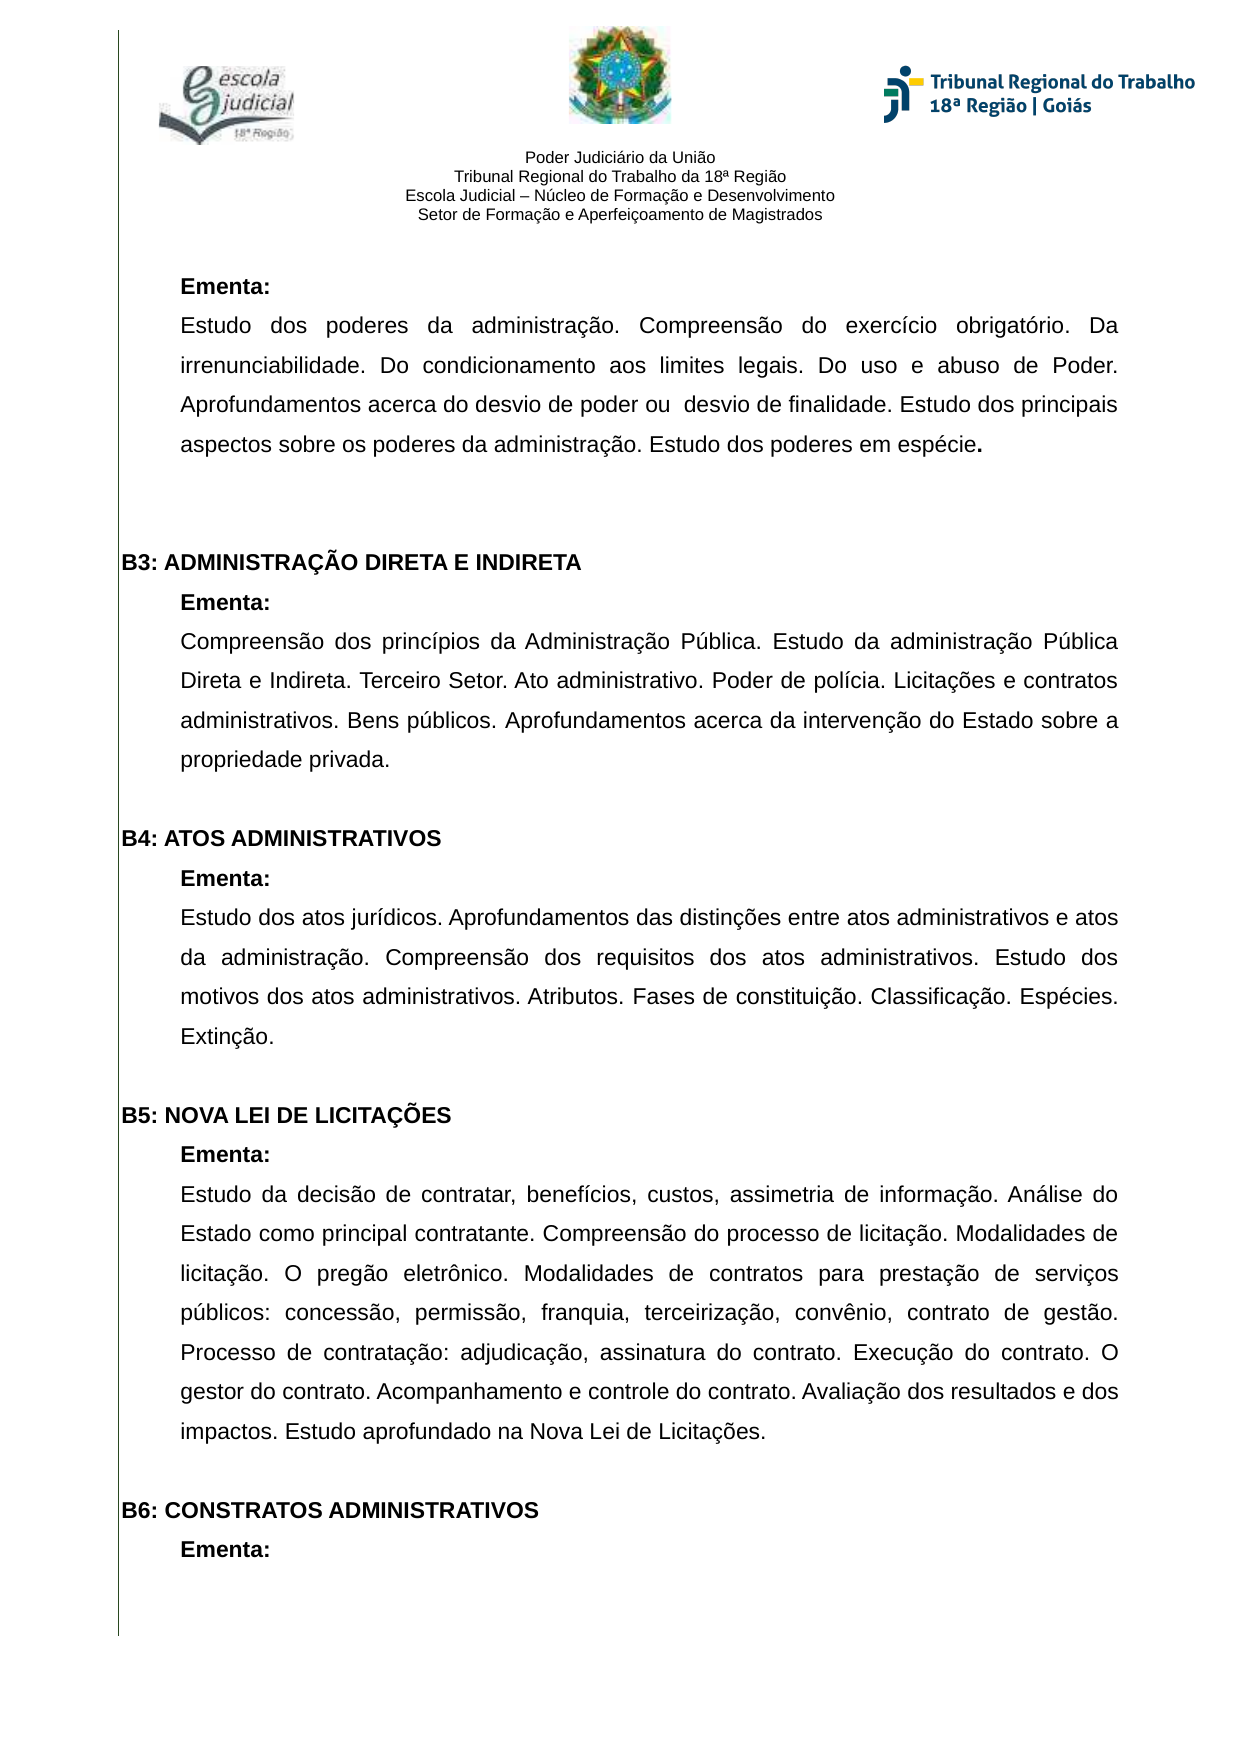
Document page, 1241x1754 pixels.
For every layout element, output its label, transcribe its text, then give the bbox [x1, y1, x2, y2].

text B3: ADMINISTRAÇÃO DIRETA E INDIRETA [121, 549, 1119, 575]
text Ementa: [180, 1141, 1119, 1168]
text Estudo dos atos jurídicos. Aprofundamentos das distinções entre atos administrativos e atos da administração. Compreensão dos requisitos dos atos administrativos. Estudo dos motivos dos atos administrativos. Atributos. Fases de constituição. Classificação. Espécies. Extinção. [180, 904, 1119, 1049]
text B4: ATOS ADMINISTRATIVOS [121, 825, 1119, 852]
picture [568, 26, 672, 124]
text Ementa: [180, 273, 1119, 299]
text Estudo dos poderes da administração. Compreensão do exercício obrigatório. Da irrenunciabilidade. Do condicionamento aos limites legais. Do uso e abuso de Poder. Aprofundamentos acerca do desvio de poder ou desvio de finalidade. Estudo dos principais aspectos sobre os poderes da administração. Estudo dos poderes em espécie. [180, 312, 1119, 457]
text Compreensão dos princípios da Administração Pública. Estudo da administração Pública Direta e Indireta. Terceiro Setor. Ato administrativo. Poder de polícia. Licitações e contratos administrativos. Bens públicos. Aprofundamentos acerca da intervenção do Estado sobre a propriedade privada. [180, 628, 1119, 773]
text Ementa: [180, 865, 1119, 891]
picture [158, 66, 295, 145]
text Ementa: [180, 588, 1119, 615]
text Estudo da decisão de contratar, benefícios, custos, assimetria de informação. Análise do Estado como principal contratante. Compreensão do processo de licitação. Modalidades de licitação. O pregão eletrônico. Modalidades de contratos para prestação de serviços públicos: concessão, permissão, franquia, terceirização, convênio, contrato de gestão. Processo de contratação: adjudicação, assinatura do contrato. Execução do contrato. O gestor do contrato. Acompanhamento e controle do contrato. Avaliação dos resultados e dos impactos. Estudo aprofundado na Nova Lei de Licitações. [180, 1181, 1119, 1444]
text B6: CONSTRATOS ADMINISTRATIVOS [121, 1497, 1119, 1523]
text Ementa: [180, 1536, 1119, 1562]
text B5: NOVA LEI DE LICITAÇÕES [121, 1102, 1119, 1128]
picture [880, 63, 1199, 126]
